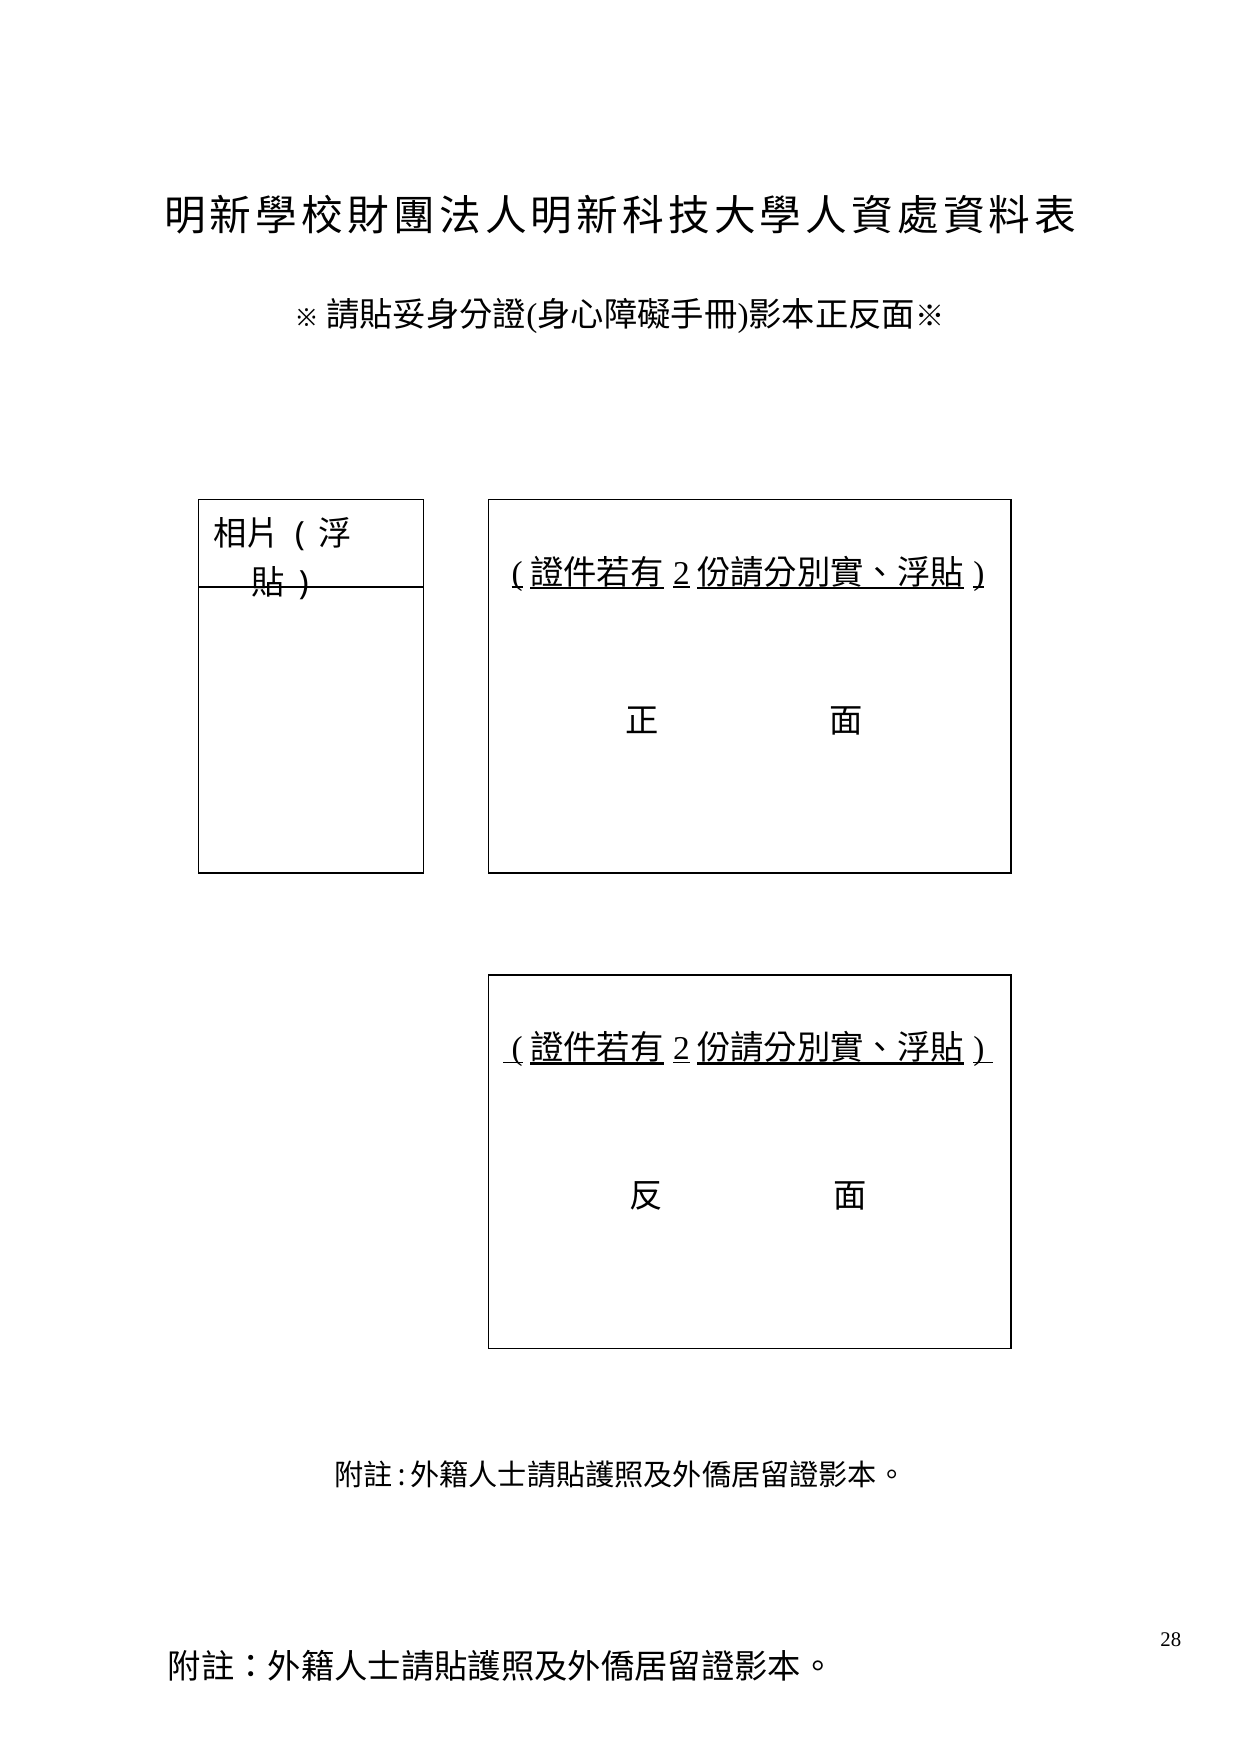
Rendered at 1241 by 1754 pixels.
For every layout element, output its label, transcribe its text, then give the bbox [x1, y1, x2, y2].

text 附註:外籍人士請貼護照及外僑居留證影本。 [59, 1451, 1181, 1493]
list 請貼妥身分證(身心障礙手冊)影本正反面※ [59, 270, 1181, 333]
text 附註:外籍人士請貼護照及外僑居留證影本。 [147, 1633, 822, 1754]
text 明新學校財團法人明新科技大學人資處資料表 [59, 170, 1181, 233]
text 附註：外籍人士請貼護照及外僑居留證影本。 [162, 1640, 807, 1688]
